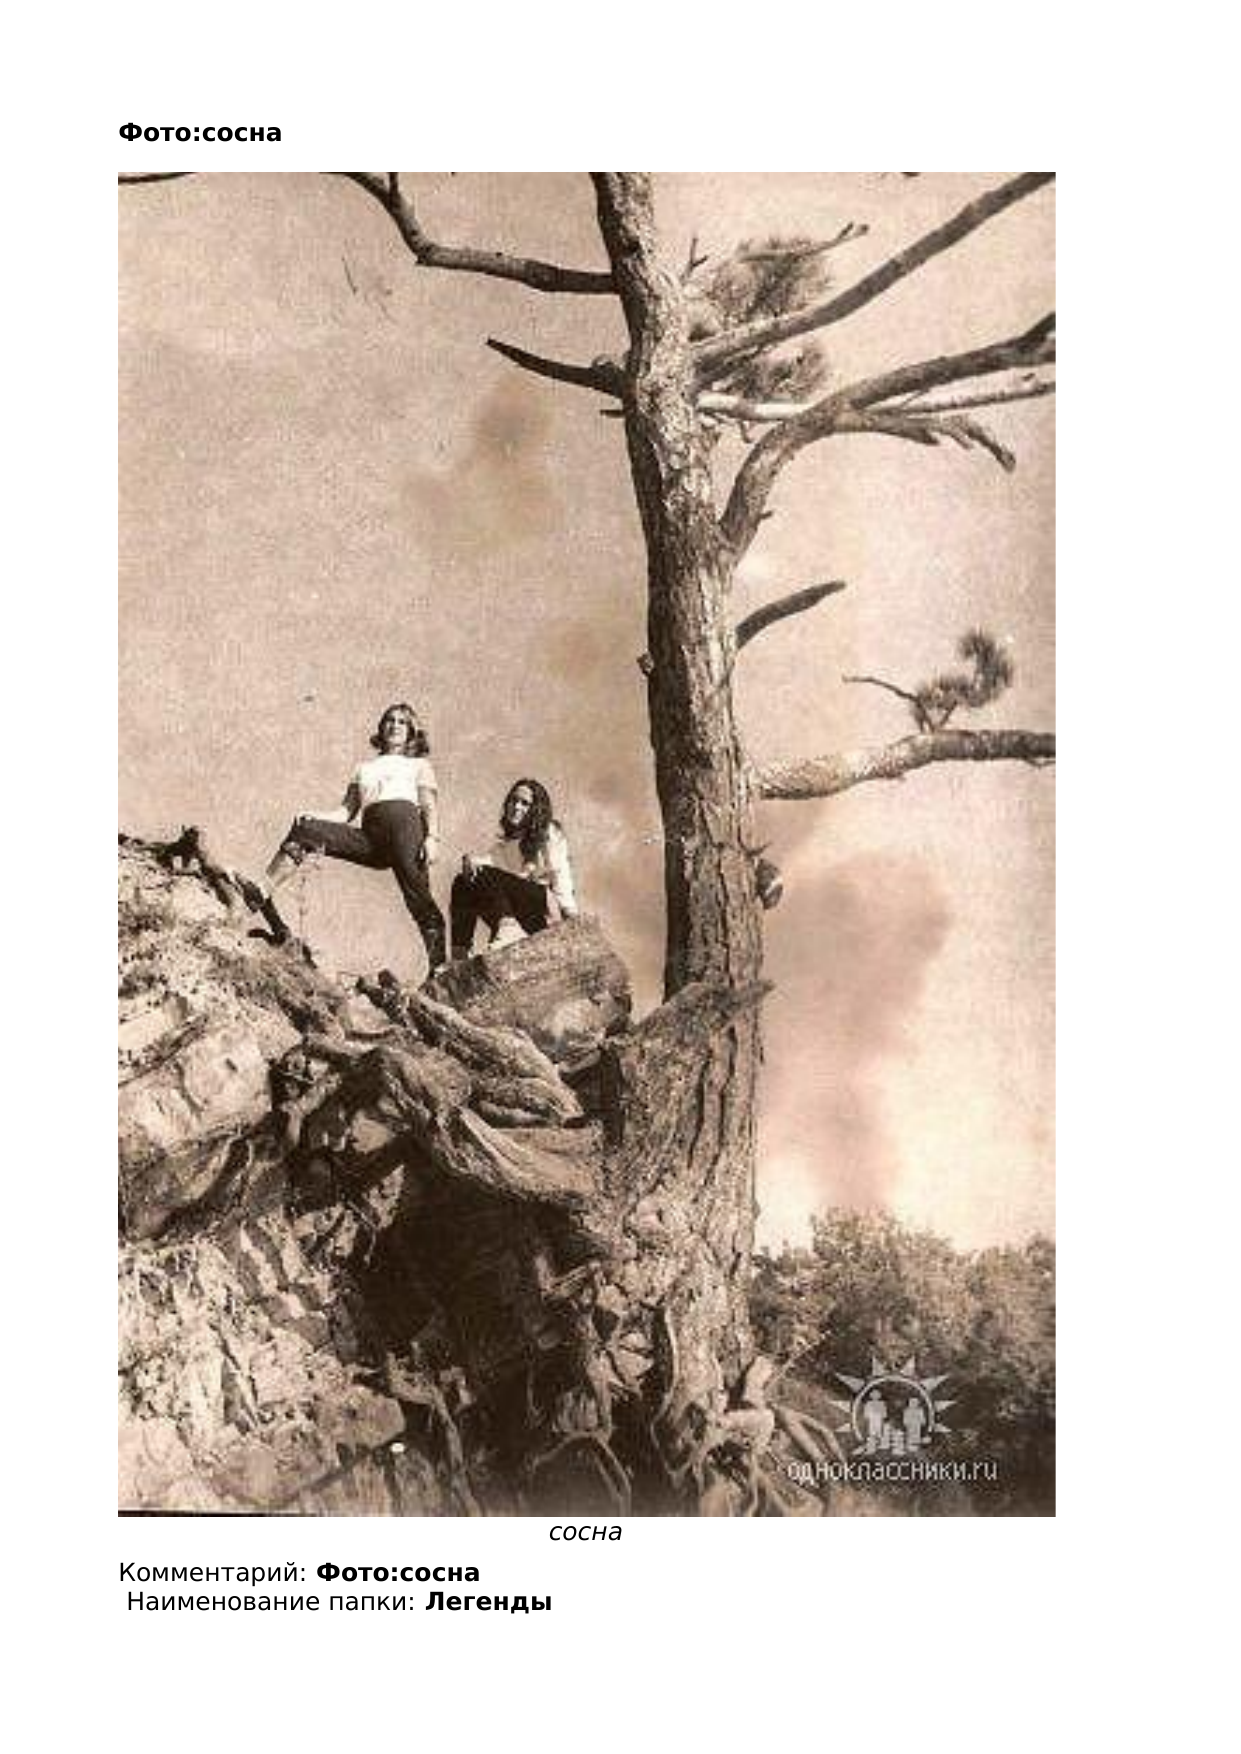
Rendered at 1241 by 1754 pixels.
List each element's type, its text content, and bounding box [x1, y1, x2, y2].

text Комментарий: Фото:сосна Наименование папки: Легенды [118, 1558, 1122, 1617]
subtitle Фото:сосна [118, 118, 1122, 147]
text сосна [118, 1517, 1056, 1546]
picture [118, 172, 1056, 1517]
